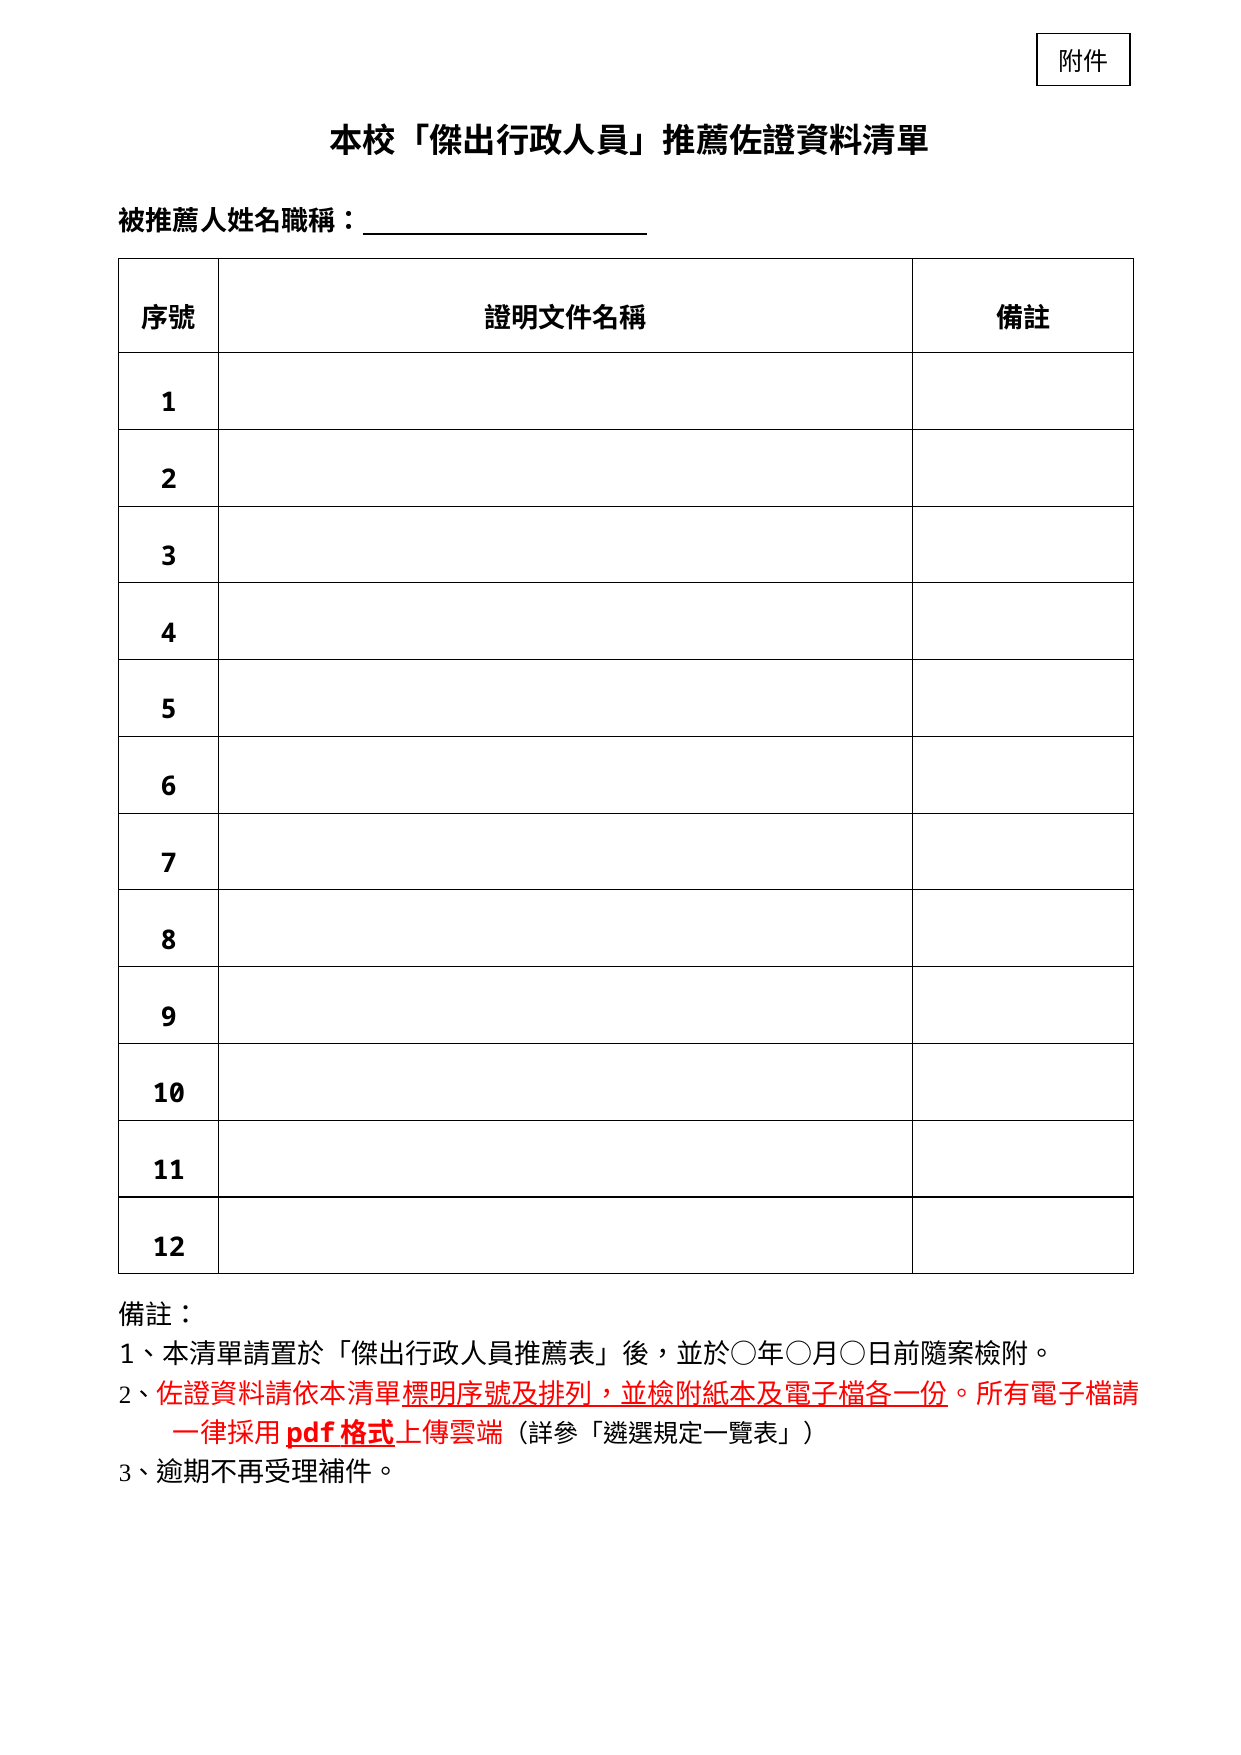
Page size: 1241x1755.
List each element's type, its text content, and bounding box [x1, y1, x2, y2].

table_header 序號 [119, 259, 218, 352]
table_cell 1 [119, 353, 218, 429]
table_cell [219, 737, 912, 813]
table_cell [913, 737, 1133, 813]
table_cell 9 [119, 967, 218, 1043]
table_header 證明文件名稱 [219, 259, 912, 352]
text [1038, 34, 1129, 85]
table_cell 11 [119, 1121, 218, 1196]
table_cell [219, 1044, 912, 1120]
table_cell [913, 583, 1133, 659]
list 逾期不再受理補件。 [118, 1450, 1140, 1489]
table_cell [913, 890, 1133, 966]
table_cell 10 [119, 1044, 218, 1120]
table_cell 5 [119, 660, 218, 736]
table_cell 7 [119, 814, 218, 889]
table_cell [219, 1121, 912, 1196]
table_cell [219, 583, 912, 659]
table_cell [219, 660, 912, 736]
list 本清單請置於「傑出行政人員推薦表」後，並於○年○月○日前隨案檢附。 [118, 1332, 1140, 1372]
table_cell 8 [119, 890, 218, 966]
table_cell [913, 430, 1133, 506]
table_cell [913, 507, 1133, 582]
table_cell [219, 814, 912, 889]
table_cell 4 [119, 583, 218, 659]
table_cell [219, 1198, 912, 1273]
table_cell [913, 967, 1133, 1043]
table_cell 12 [119, 1198, 218, 1273]
table_cell [913, 1121, 1133, 1196]
table_cell [913, 1044, 1133, 1120]
text 備註： [118, 1293, 1140, 1332]
table_cell 3 [119, 507, 218, 582]
table_cell [219, 353, 912, 429]
table_cell [913, 353, 1133, 429]
text 被推薦人姓名職稱： [118, 177, 1140, 239]
table_cell [219, 430, 912, 506]
table_cell [219, 507, 912, 582]
text 附件 [1053, 41, 1114, 77]
table_cell [219, 967, 912, 1043]
list 佐證資料請依本清單標明序號及排列，並檢附紙本及電子檔各一份。所有電子檔請一律採用pdf格式上傳雲端（詳參「遴選規定一覽表」） [118, 1372, 1140, 1450]
table_header 備註 [913, 259, 1133, 352]
table_cell 6 [119, 737, 218, 813]
text 本校「傑出行政人員」推薦佐證資料清單 [118, 96, 1140, 158]
table_cell [913, 814, 1133, 889]
table_cell [219, 890, 912, 966]
table_cell [913, 660, 1133, 736]
table_cell 2 [119, 430, 218, 506]
table_cell [913, 1198, 1133, 1273]
